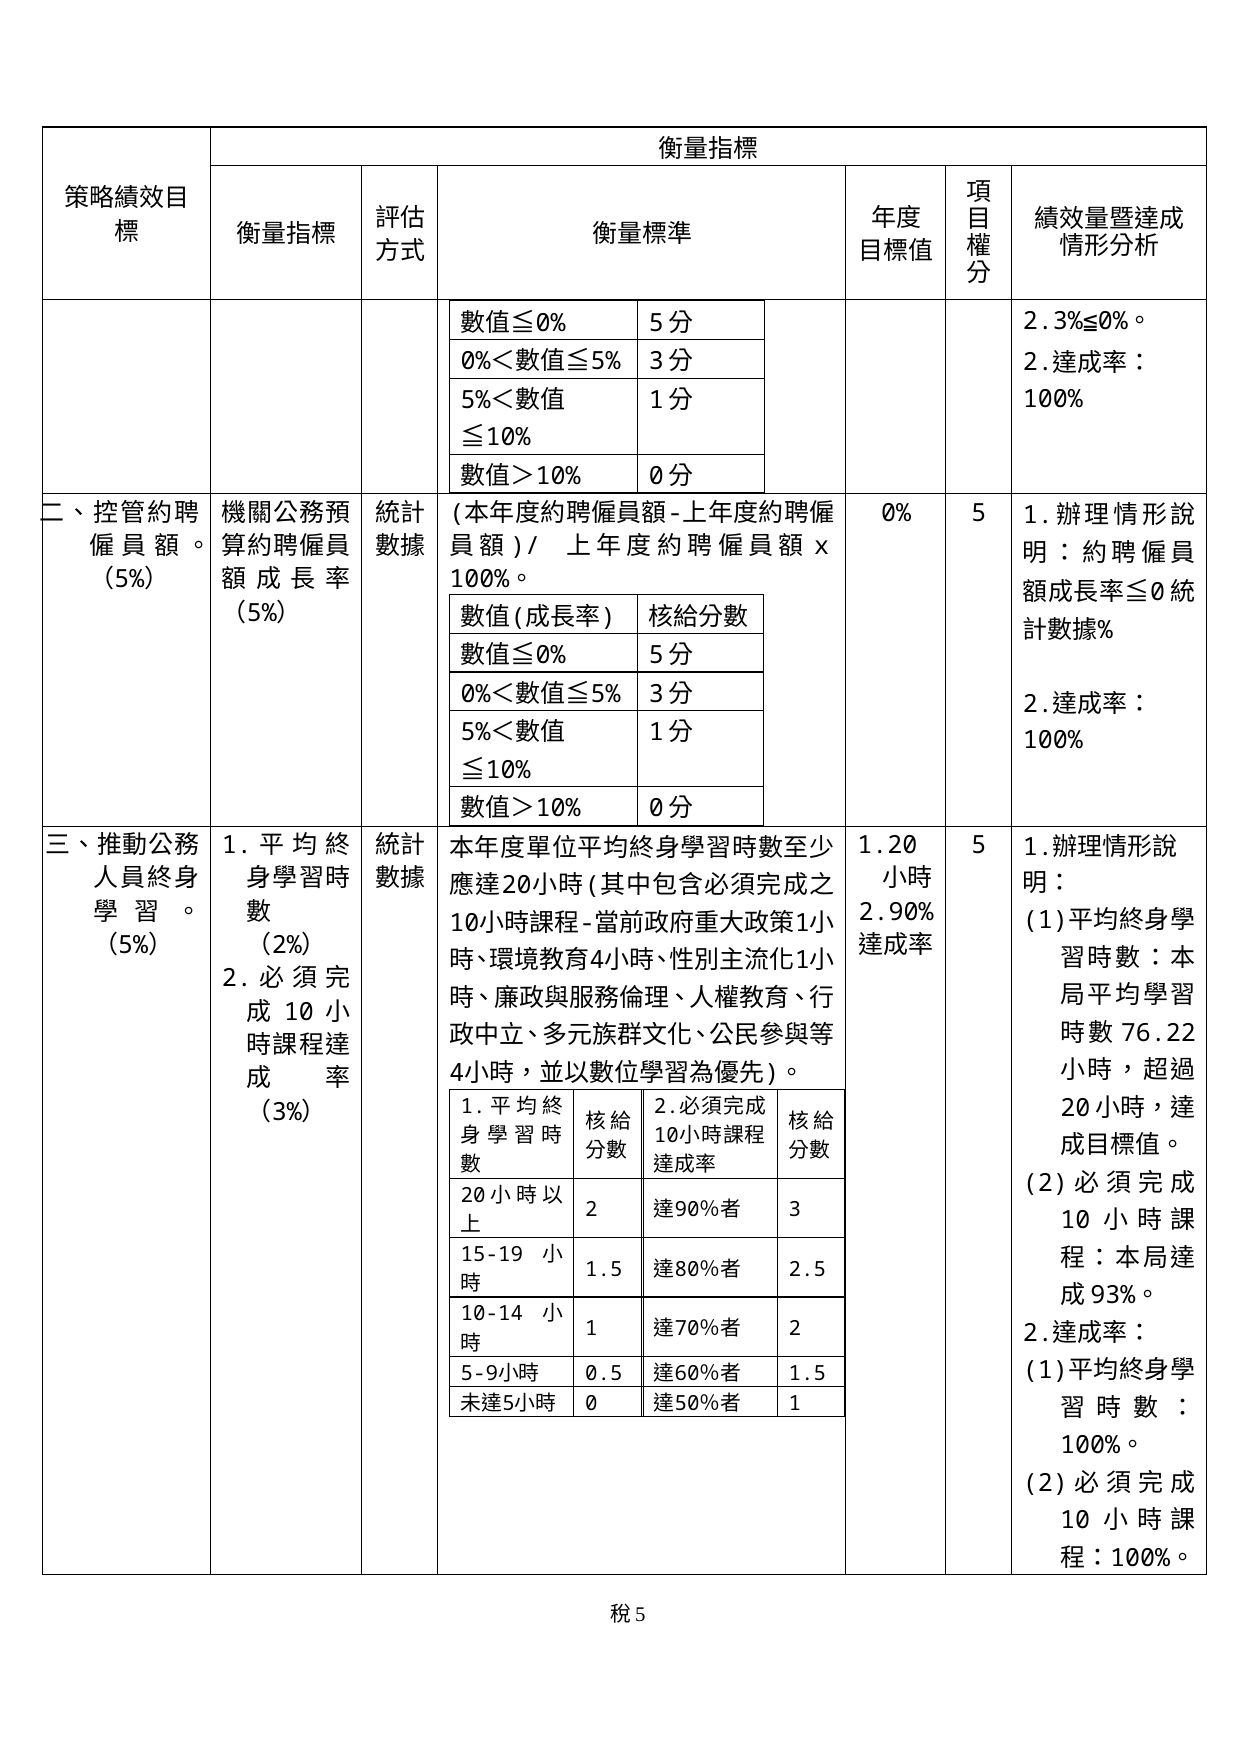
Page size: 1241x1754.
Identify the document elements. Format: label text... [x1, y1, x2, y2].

table_cell 5 [946, 494, 1011, 826]
table_cell 1.20小時 2.90%達成率 [846, 827, 945, 1574]
table_cell 5%＜數值≦10% [450, 379, 637, 453]
table_cell 0.5 [574, 1357, 641, 1386]
table_header 策略績效目標 [43, 128, 210, 299]
table_cell 績效量暨達成情形分析 [1012, 166, 1206, 299]
table_cell 二、控管約聘僱員額。（5%） [43, 494, 210, 826]
table_header 核給分數 [638, 595, 763, 633]
table_cell 本年度單位平均終身學習時數至少應達20小時(其中包含必須完成之10小時課程-當前政府重大政策1小時、環境教育4小時、性別主流化1小時、廉政與服務倫理、人權教育、行政中立、多元族群文化、公民參與等4小時，並以數位學習為優先)。 [438, 827, 845, 1574]
table_cell 1分 [638, 379, 764, 453]
table_header 衡量指標 [211, 128, 1206, 165]
table_cell 2.5 [778, 1238, 844, 1296]
table_cell 3 [778, 1179, 844, 1237]
table_cell 20小時以上 [450, 1179, 573, 1237]
table_cell 1 [574, 1298, 641, 1356]
table_cell 5 [946, 827, 1011, 1574]
table_cell 0%＜數值≦5% [450, 673, 637, 710]
table_cell [846, 300, 945, 493]
table_cell 1.平均終身學習時數（2%） 2.必須完成10小時課程達成率（3%） [211, 827, 361, 1574]
table_cell [362, 300, 437, 493]
table_cell 5%＜數值≦10% [450, 711, 637, 786]
table_cell 統計數據 [362, 827, 437, 1574]
table_cell 5-9小時 [450, 1357, 573, 1386]
table_cell 0% [846, 494, 945, 826]
table_cell [438, 300, 449, 493]
table_cell [946, 300, 1011, 493]
table_cell 項目權分 [946, 166, 1011, 299]
table_cell 1分 [638, 711, 763, 786]
table_cell 0分 [638, 787, 763, 824]
table_cell -2.3%≦0%。 2.達成率：100% [1012, 300, 1206, 493]
table_cell 未達5小時 [450, 1387, 573, 1416]
table_cell 衡量標準 [438, 166, 845, 299]
table_header 數值(成長率) [450, 595, 637, 633]
table_cell 達90％者 [644, 1179, 777, 1237]
table_cell 10-14小時 [450, 1298, 573, 1356]
table_cell 達50％者 [644, 1387, 777, 1416]
table_cell [211, 300, 361, 493]
table_cell 數值≦0% [450, 301, 637, 339]
table_cell 統計數據 [362, 494, 437, 826]
table_cell 0 [574, 1387, 641, 1416]
table_cell 3分 [638, 340, 764, 377]
table_cell 5分 [638, 301, 764, 339]
table_cell 評估方式 [362, 166, 437, 299]
table_cell 達70％者 [644, 1298, 777, 1356]
table_cell 數值≦0% [450, 634, 637, 671]
table_cell 15-19小時 [450, 1238, 573, 1296]
table_header 核給分數 [778, 1090, 844, 1178]
table_cell 5分 [638, 634, 763, 671]
table_cell 2 [574, 1179, 641, 1237]
table_cell 衡量指標 [211, 166, 361, 299]
table_cell 1.5 [574, 1238, 641, 1296]
table_cell 達80％者 [644, 1238, 777, 1296]
table_header 核給分數 [574, 1090, 641, 1178]
table_cell 數值＞10% [450, 787, 637, 824]
table_cell [43, 300, 210, 493]
table_header 1.平均終身學習時數 [450, 1090, 573, 1178]
table_header 2.必須完成10小時課程達成率 [644, 1090, 777, 1178]
table_cell 機關公務預算約聘僱員額成長率（5%） [211, 494, 361, 826]
table_cell 達60％者 [644, 1357, 777, 1386]
table_cell 1.5 [778, 1357, 844, 1386]
table_cell (本年度約聘僱員額-上年度約聘僱員額)/ 上年度約聘僱員額ｘ100%。 [438, 494, 845, 826]
table_cell 三、推動公務人員終身學習。（5%） [43, 827, 210, 1574]
table_cell 2 [778, 1298, 844, 1356]
table_cell 1.辦理情形說明：約聘僱員額成長率≦0統計數據% 2.達成率：100% [1012, 494, 1206, 826]
table_cell 3分 [638, 673, 763, 710]
table_cell 0%＜數值≦5% [450, 340, 637, 377]
table_cell 數值＞10% [450, 455, 637, 492]
table_cell 0分 [638, 455, 764, 492]
table_cell 1.辦理情形說明： (1)平均終身學習時數：本局平均學習時數76.22小時，超過20小時，達成目標值。 (2)必須完成10小時課程：本局達成93%。 2.達成率： (1)平均終身學習時數：100%。 (2)必須完成10小時課程：100%。 [1012, 827, 1206, 1574]
table_cell [765, 300, 845, 493]
table_cell 年度 目標值 [846, 166, 945, 299]
table_cell 1 [778, 1387, 844, 1416]
